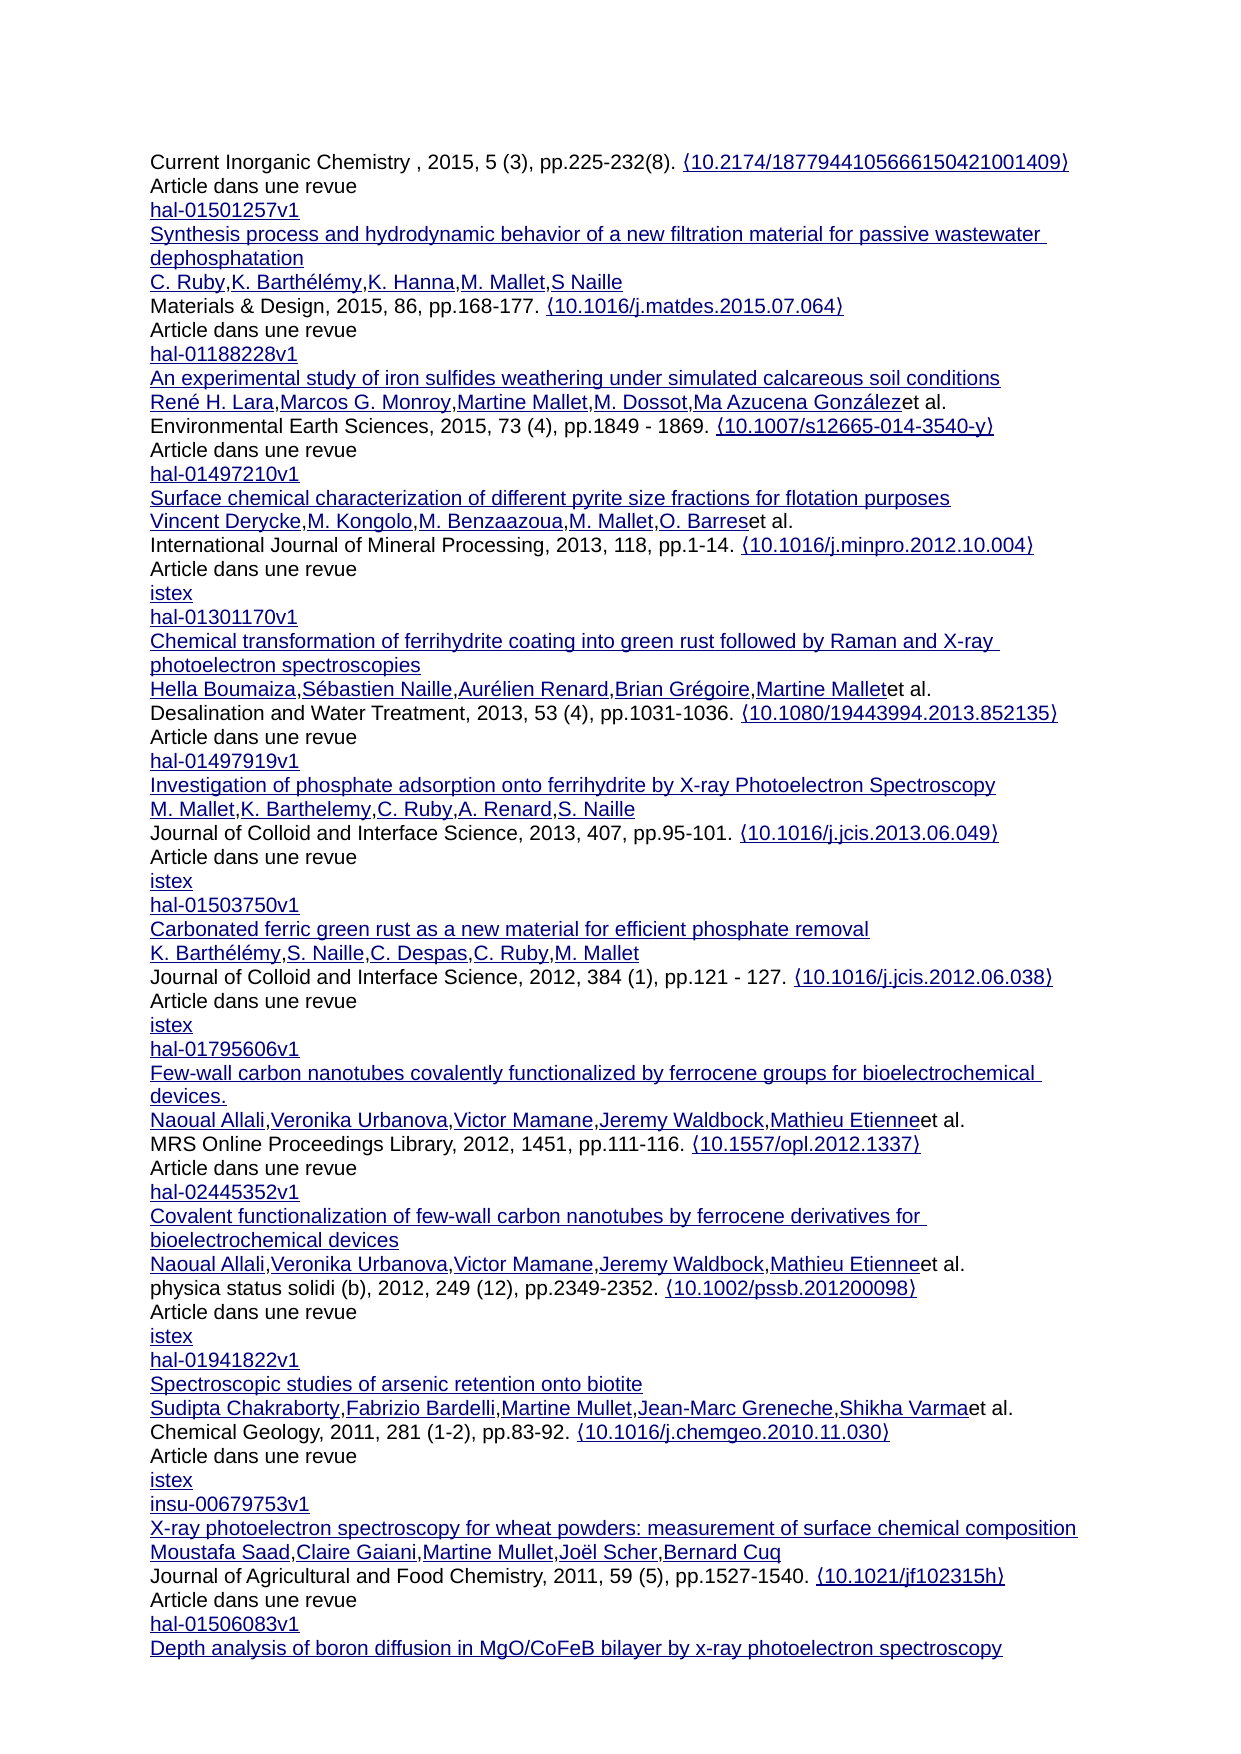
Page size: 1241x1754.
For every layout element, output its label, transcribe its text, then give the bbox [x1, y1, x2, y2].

table_cell Covalent functionalization of few-wall carbon nanotubes by ferrocene derivatives for bioelectrochemical devices Naoual Allali,Veronika Urbanova,Victor Mamane,Jeremy Waldbock,Mathieu Etienneet al. physica status solidi (b), 2012, 249 (12), pp.2349-2352. ⟨10.1002/pssb.201200098⟩ Article dans une revue istex hal-01941822v1 [150, 1204, 1090, 1372]
table_cell Carbonated ferric green rust as a new material for efficient phosphate removal K. Barthélémy,S. Naille,C. Despas,C. Ruby,M. Mallet Journal of Colloid and Interface Science, 2012, 384 (1), pp.121 - 127. ⟨10.1016/j.jcis.2012.06.038⟩ Article dans une revue istex hal-01795606v1 [150, 917, 1090, 1060]
table_cell An experimental study of iron sulfides weathering under simulated calcareous soil conditions René H. Lara,Marcos G. Monroy,Martine Mallet,M. Dossot,Ma Azucena Gonzálezet al. Environmental Earth Sciences, 2015, 73 (4), pp.1849 - 1869. ⟨10.1007/s12665-014-3540-y⟩ Article dans une revue hal-01497210v1 [150, 366, 1090, 485]
table_cell X-ray photoelectron spectroscopy for wheat powders: measurement of surface chemical composition Moustafa Saad,Claire Gaiani,Martine Mullet,Joël Scher,Bernard Cuq Journal of Agricultural and Food Chemistry, 2011, 59 (5), pp.1527-1540. ⟨10.1021/jf102315h⟩ Article dans une revue hal-01506083v1 [150, 1516, 1090, 1635]
table_cell Few-wall carbon nanotubes covalently functionalized by ferrocene groups for bioelectrochemical devices. Naoual Allali,Veronika Urbanova,Victor Mamane,Jeremy Waldbock,Mathieu Etienneet al. MRS Online Proceedings Library, 2012, 1451, pp.111-116. ⟨10.1557/opl.2012.1337⟩ Article dans une revue hal-02445352v1 [150, 1060, 1090, 1204]
table_cell Depth analysis of boron diffusion in MgO/CoFeB bilayer by x-ray photoelectron spectroscopy [150, 1635, 1090, 1659]
table_cell Current Inorganic Chemistry , 2015, 5 (3), pp.225-232(8). ⟨10.2174/1877944105666150421001409⟩ Article dans une revue hal-01501257v1 [150, 150, 1090, 222]
table_cell Synthesis process and hydrodynamic behavior of a new filtration material for passive wastewater dephosphatation C. Ruby,K. Barthélémy,K. Hanna,M. Mallet,S Naille Materials & Design, 2015, 86, pp.168-177. ⟨10.1016/j.matdes.2015.07.064⟩ Article dans une revue hal-01188228v1 [150, 222, 1090, 366]
table_cell Spectroscopic studies of arsenic retention onto biotite Sudipta Chakraborty,Fabrizio Bardelli,Martine Mullet,Jean-Marc Greneche,Shikha Varmaet al. Chemical Geology, 2011, 281 (1-2), pp.83-92. ⟨10.1016/j.chemgeo.2010.11.030⟩ Article dans une revue istex insu-00679753v1 [150, 1372, 1090, 1516]
table_cell Surface chemical characterization of different pyrite size fractions for flotation purposes Vincent Derycke,M. Kongolo,M. Benzaazoua,M. Mallet,O. Barreset al. International Journal of Mineral Processing, 2013, 118, pp.1-14. ⟨10.1016/j.minpro.2012.10.004⟩ Article dans une revue istex hal-01301170v1 [150, 485, 1090, 629]
table_cell Chemical transformation of ferrihydrite coating into green rust followed by Raman and X-ray photoelectron spectroscopies Hella Boumaiza,Sébastien Naille,Aurélien Renard,Brian Grégoire,Martine Malletet al. Desalination and Water Treatment, 2013, 53 (4), pp.1031-1036. ⟨10.1080/19443994.2013.852135⟩ Article dans une revue hal-01497919v1 [150, 629, 1090, 773]
table_cell Investigation of phosphate adsorption onto ferrihydrite by X-ray Photoelectron Spectroscopy M. Mallet,K. Barthelemy,C. Ruby,A. Renard,S. Naille Journal of Colloid and Interface Science, 2013, 407, pp.95-101. ⟨10.1016/j.jcis.2013.06.049⟩ Article dans une revue istex hal-01503750v1 [150, 773, 1090, 917]
